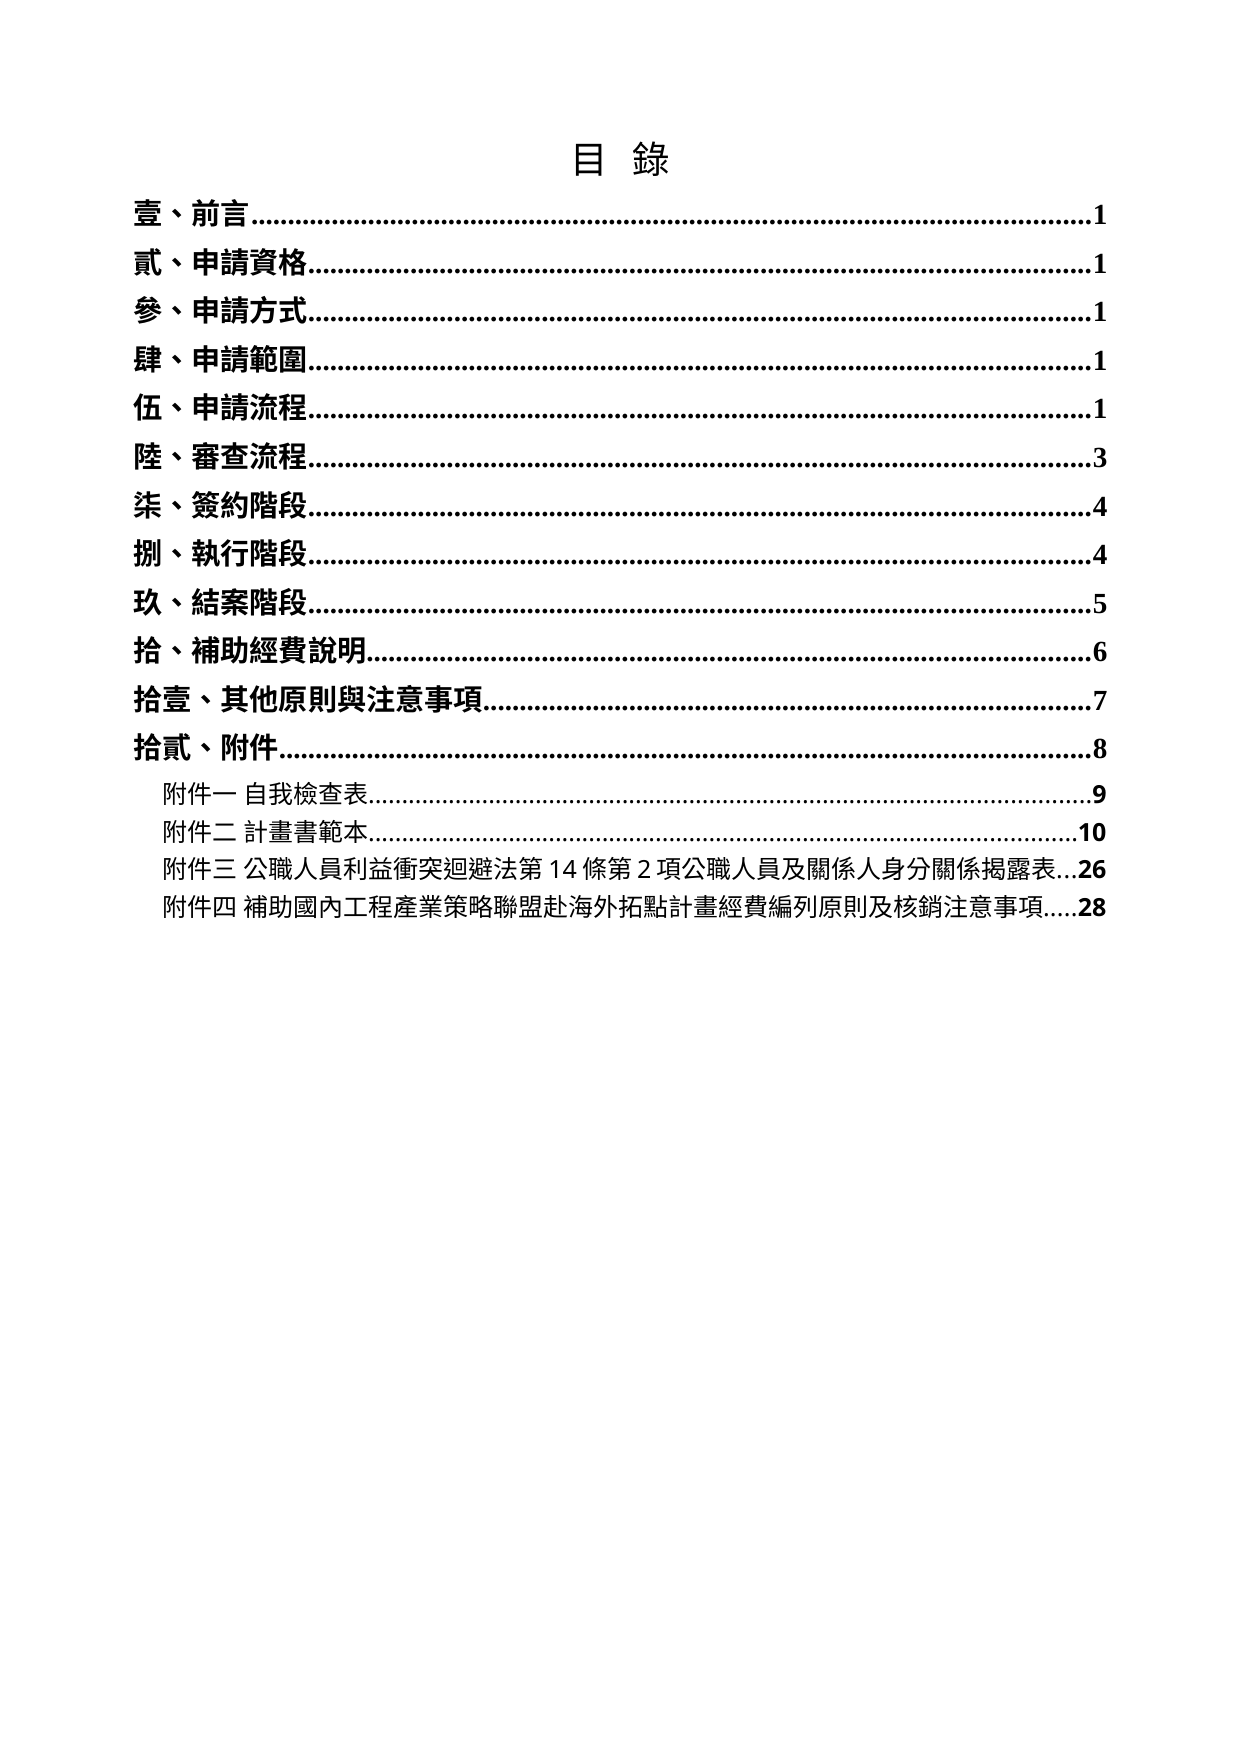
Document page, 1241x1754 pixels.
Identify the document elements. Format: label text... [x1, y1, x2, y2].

text 捌、執行階段 4 [133, 531, 1107, 573]
text 目 錄 [133, 130, 1107, 184]
text 玖、結案階段 5 [133, 579, 1107, 621]
text 拾壹、其他原則與注意事項 7 [133, 676, 1107, 718]
text 附件二 計畫書範本 10 [162, 811, 1107, 848]
text 附件四 補助國內工程產業策略聯盟赴海外拓點計畫經費編列原則及核銷注意事項 28 [162, 886, 1107, 923]
text 柒、簽約階段 4 [133, 482, 1107, 524]
text 參、申請方式 1 [133, 288, 1107, 330]
text 肆、申請範圍 1 [133, 336, 1107, 379]
text 拾貳、附件 8 [133, 725, 1107, 767]
text 貳、申請資格 1 [133, 239, 1107, 282]
text 壹、前言 1 [133, 191, 1107, 233]
text 拾、補助經費說明 6 [133, 628, 1107, 670]
text 伍、申請流程 1 [133, 385, 1107, 427]
text 附件一 自我檢查表 9 [162, 773, 1107, 811]
text 陸、審查流程 3 [133, 433, 1107, 476]
text 附件三 公職人員利益衝突迴避法第14條第2項公職人員及關係人身分關係揭露表 26 [162, 848, 1107, 886]
